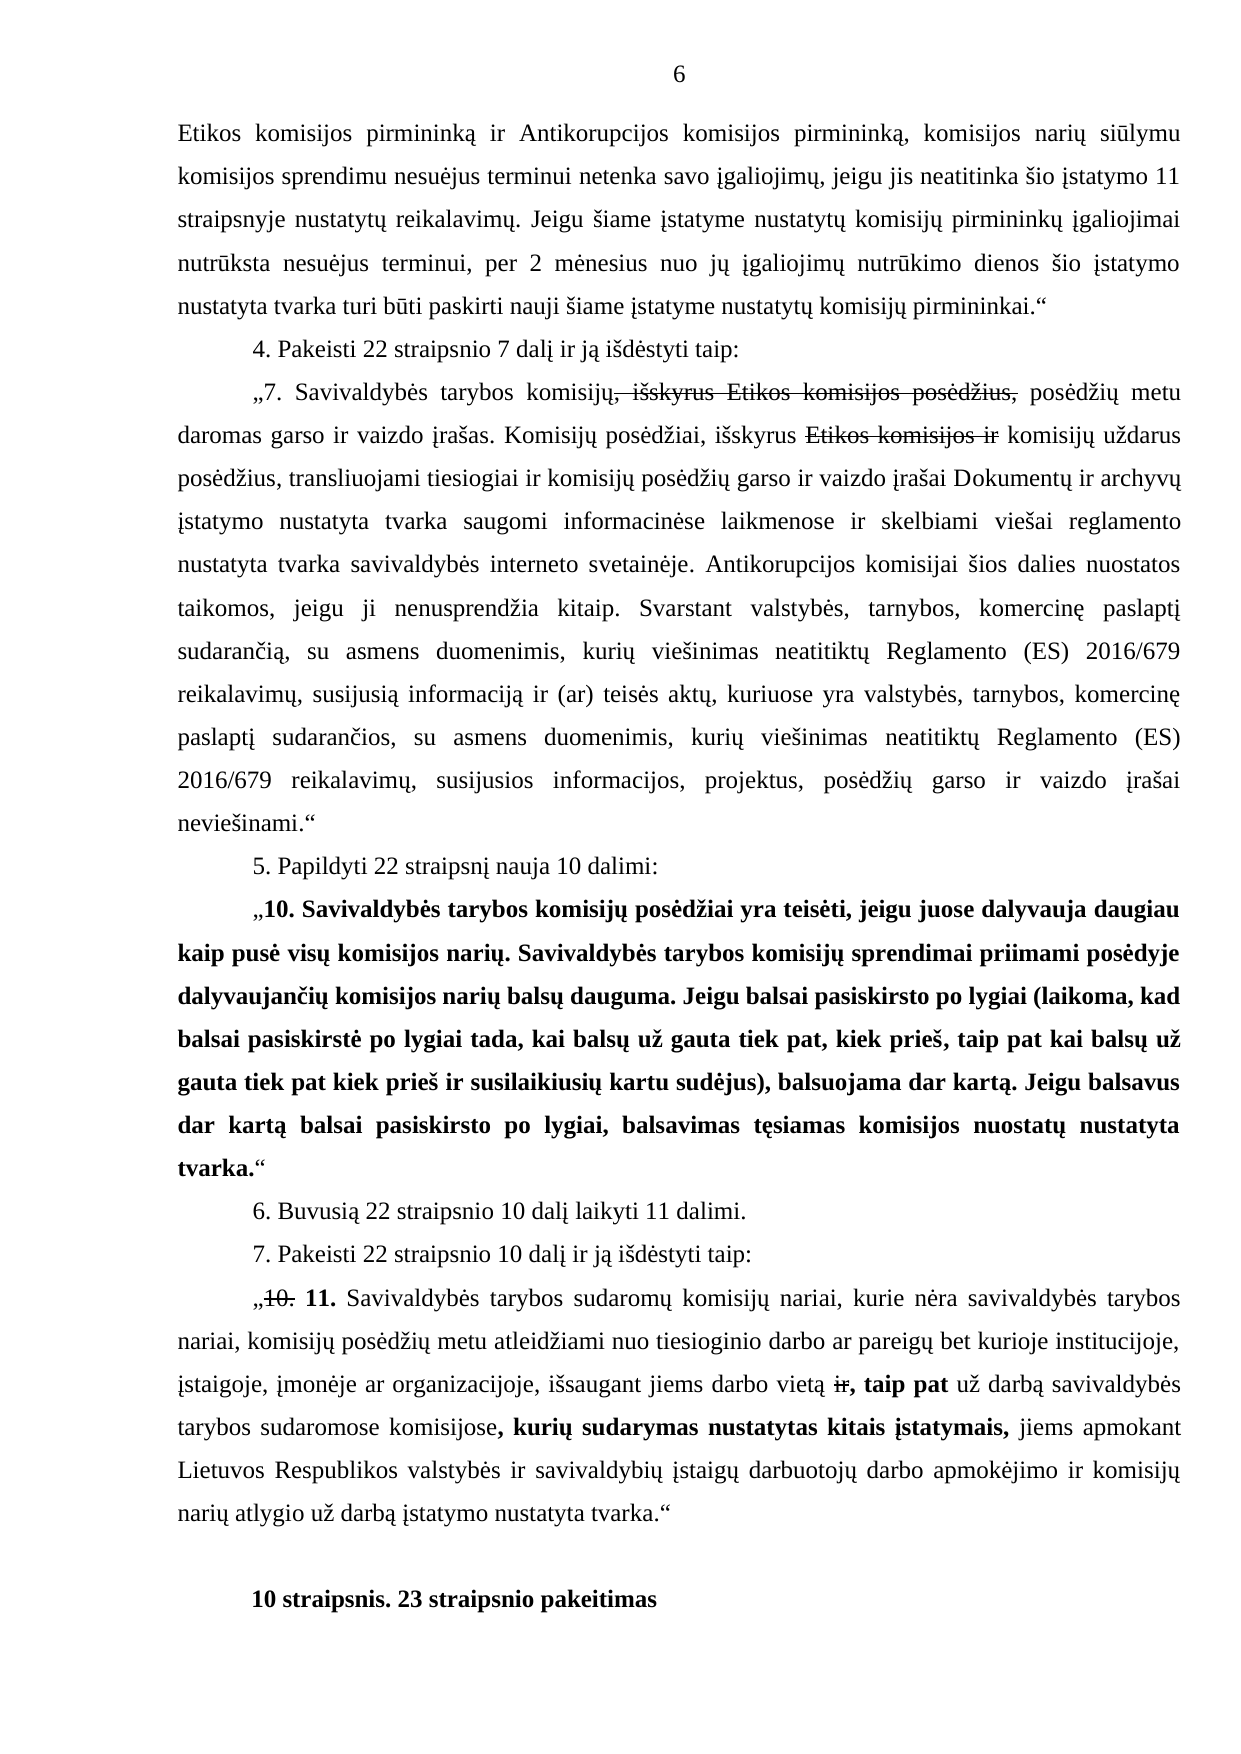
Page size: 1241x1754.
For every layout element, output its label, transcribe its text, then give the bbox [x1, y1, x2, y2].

text „7. Savivaldybės tarybos komisijų, išskyrus Etikos komisijos posėdžius, posėdžių metu daromas garso ir vaizdo įrašas. Komisijų posėdžiai, išskyrus Etikos komisijos ir komisijų uždarus posėdžius, transliuojami tiesiogiai ir komisijų posėdžių garso ir vaizdo įrašai Dokumentų ir archyvų įstatymo nustatyta tvarka saugomi informacinėse laikmenose ir skelbiami viešai reglamento nustatyta tvarka savivaldybės interneto svetainėje. Antikorupcijos komisijai šios dalies nuostatos taikomos, jeigu ji nenusprendžia kitaip. Svarstant valstybės, tarnybos, komercinę paslaptį sudarančią, su asmens duomenimis, kurių viešinimas neatitiktų Reglamento (ES) 2016/679 reikalavimų, susijusią informaciją ir (ar) teisės aktų, kuriuose yra valstybės, tarnybos, komercinę paslaptį sudarančios, su asmens duomenimis, kurių viešinimas neatitiktų Reglamento (ES) 2016/679 reikalavimų, susijusios informacijos, projektus, posėdžių garso ir vaizdo įrašai neviešinami.“ [177, 377, 1181, 837]
text 6. Buvusią 22 straipsnio 10 dalį laikyti 11 dalimi. [177, 1196, 1181, 1225]
text „10. Savivaldybės tarybos komisijų posėdžiai yra teisėti, jeigu juose dalyvauja daugiau kaip pusė visų komisijos narių. Savivaldybės tarybos komisijų sprendimai priimami posėdyje dalyvaujančių komisijos narių balsų dauguma. Jeigu balsai pasiskirsto po lygiai (laikoma, kad balsai pasiskirstė po lygiai tada, kai balsų už gauta tiek pat, kiek prieš, taip pat kai balsų už gauta tiek pat kiek prieš ir susilaikiusių kartu sudėjus), balsuojama dar kartą. Jeigu balsavus dar kartą balsai pasiskirsto po lygiai, balsavimas tęsiamas komisijos nuostatų nustatyta tvarka.“ [177, 894, 1181, 1182]
text Etikos komisijos pirmininką ir Antikorupcijos komisijos pirmininką, komisijos narių siūlymu komisijos sprendimu nesuėjus terminui netenka savo įgaliojimų, jeigu jis neatitinka šio įstatymo 11 straipsnyje nustatytų reikalavimų. Jeigu šiame įstatyme nustatytų komisijų pirmininkų įgaliojimai nutrūksta nesuėjus terminui, per 2 mėnesius nuo jų įgaliojimų nutrūkimo dienos šio įstatymo nustatyta tvarka turi būti paskirti nauji šiame įstatyme nustatytų komisijų pirmininkai.“ [177, 118, 1181, 319]
text 4. Pakeisti 22 straipsnio 7 dalį ir ją išdėstyti taip: [177, 334, 1181, 363]
text „10. 11. Savivaldybės tarybos sudaromų komisijų nariai, kurie nėra savivaldybės tarybos nariai, komisijų posėdžių metu atleidžiami nuo tiesioginio darbo ar pareigų bet kurioje institucijoje, įstaigoje, įmonėje ar organizacijoje, išsaugant jiems darbo vietą ir, taip pat už darbą savivaldybės tarybos sudaromose komisijose, kurių sudarymas nustatytas kitais įstatymais, jiems apmokant Lietuvos Respublikos valstybės ir savivaldybių įstaigų darbuotojų darbo apmokėjimo ir komisijų narių atlygio už darbą įstatymo nustatyta tvarka.“ [177, 1283, 1181, 1527]
text 7. Pakeisti 22 straipsnio 10 dalį ir ją išdėstyti taip: [177, 1239, 1181, 1268]
text 5. Papildyti 22 straipsnį nauja 10 dalimi: [177, 851, 1181, 880]
text 10 straipsnis. 23 straipsnio pakeitimas [177, 1584, 1181, 1613]
